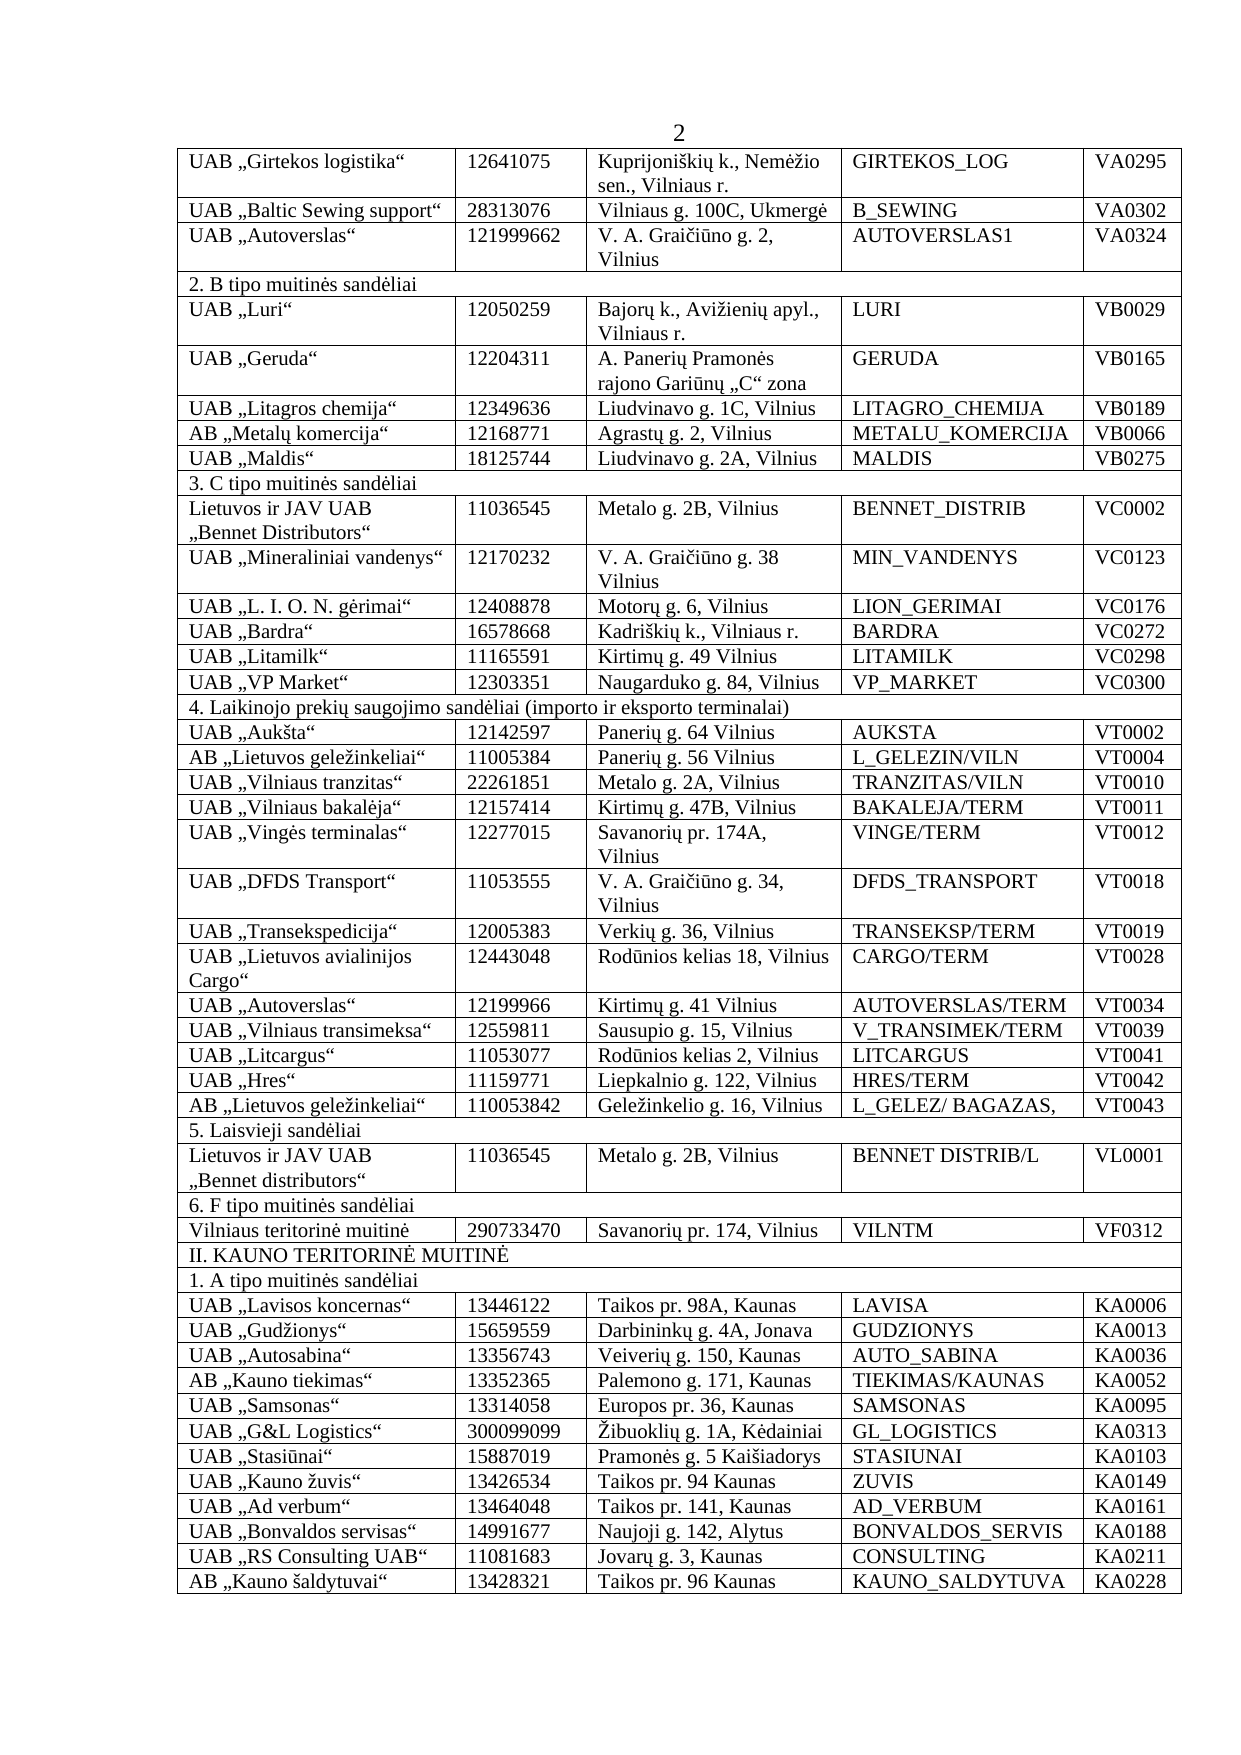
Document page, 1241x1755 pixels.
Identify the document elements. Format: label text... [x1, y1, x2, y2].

table_cell 11053555 [456, 869, 586, 917]
table_cell Taikos pr. 141, Kaunas [587, 1494, 841, 1518]
table_cell AB „Lietuvos geležinkeliai“ [178, 745, 455, 769]
table_cell Taikos pr. 94 Kaunas [587, 1469, 841, 1493]
table_cell Verkių g. 36, Vilnius [587, 919, 841, 943]
table_cell VT0002 [1084, 720, 1181, 744]
table_cell KA0095 [1084, 1394, 1181, 1417]
table_cell VC0123 [1084, 545, 1181, 593]
table_cell LAVISA [842, 1293, 1083, 1317]
table_cell GIRTEKOS_LOG [842, 149, 1083, 197]
table_cell V. A. Graičiūno g. 2, Vilnius [587, 223, 841, 271]
table_cell BONVALDOS_SERVIS [842, 1519, 1083, 1543]
table_cell 13464048 [456, 1494, 586, 1518]
table_cell UAB „Mineraliniai vandenys“ [178, 545, 455, 593]
table_cell AD_VERBUM [842, 1494, 1083, 1518]
table_cell Rodūnios kelias 2, Vilnius [587, 1043, 841, 1067]
table_cell Vilniaus teritorinė muitinė [178, 1218, 455, 1242]
table_cell 12559811 [456, 1018, 586, 1042]
table_cell VL0001 [1084, 1144, 1181, 1192]
table_cell KA0013 [1084, 1318, 1181, 1342]
table_cell Darbininkų g. 4A, Jonava [587, 1318, 841, 1342]
table_cell Naujoji g. 142, Alytus [587, 1519, 841, 1543]
table_cell KA0161 [1084, 1494, 1181, 1518]
table_cell VC0176 [1084, 594, 1181, 618]
table_cell AB „Kauno tiekimas“ [178, 1368, 455, 1392]
table_cell UAB „Baltic Sewing support“ [178, 198, 455, 222]
table_cell VT0042 [1084, 1068, 1181, 1092]
table_cell AB „Lietuvos geležinkeliai“ [178, 1093, 455, 1117]
table_cell KAUNO_SALDYTUVA [842, 1569, 1083, 1593]
table_cell Liudvinavo g. 1C, Vilnius [587, 396, 841, 419]
table_cell UAB „G&L Logistics“ [178, 1419, 455, 1443]
table_cell KA0103 [1084, 1444, 1181, 1468]
table_cell 13428321 [456, 1569, 586, 1593]
table_cell V. A. Graičiūno g. 38 Vilnius [587, 545, 841, 593]
table_cell 12204311 [456, 346, 586, 394]
table_cell Liudvinavo g. 2A, Vilnius [587, 446, 841, 470]
table_cell Motorų g. 6, Vilnius [587, 594, 841, 618]
table_cell Žibuoklių g. 1A, Kėdainiai [587, 1419, 841, 1443]
table_cell Kirtimų g. 41 Vilnius [587, 993, 841, 1017]
table_cell 11036545 [456, 1144, 586, 1192]
table_cell VINGE/TERM [842, 820, 1083, 868]
table_cell GL_LOGISTICS [842, 1419, 1083, 1443]
table_cell KA0149 [1084, 1469, 1181, 1493]
table_cell VC0272 [1084, 619, 1181, 643]
table_cell VB0165 [1084, 346, 1181, 394]
table_cell LITAGRO_CHEMIJA [842, 396, 1083, 419]
table_cell VT0019 [1084, 919, 1181, 943]
table_cell GERUDA [842, 346, 1083, 394]
table_cell VT0043 [1084, 1093, 1181, 1117]
table_cell 11081683 [456, 1544, 586, 1568]
table_cell UAB „DFDS Transport“ [178, 869, 455, 917]
table_cell Bajorų k., Avižienių apyl., Vilniaus r. [587, 297, 841, 345]
table_cell Sausupio g. 15, Vilnius [587, 1018, 841, 1042]
table_cell Kuprijoniškių k., Nemėžio sen., Vilniaus r. [587, 149, 841, 197]
table_cell 12277015 [456, 820, 586, 868]
table_cell VT0039 [1084, 1018, 1181, 1042]
table_cell Metalo g. 2B, Vilnius [587, 496, 841, 544]
table_cell UAB „Vilniaus transimeksa“ [178, 1018, 455, 1042]
table_cell 11036545 [456, 496, 586, 544]
table_cell TIEKIMAS/KAUNAS [842, 1368, 1083, 1392]
table_cell UAB „Transekspedicija“ [178, 919, 455, 943]
table_cell KA0228 [1084, 1569, 1181, 1593]
table_cell 12170232 [456, 545, 586, 593]
table_cell UAB „Vingės terminalas“ [178, 820, 455, 868]
table_cell UAB „Bonvaldos servisas“ [178, 1519, 455, 1543]
table_cell VILNTM [842, 1218, 1083, 1242]
table_cell KA0188 [1084, 1519, 1181, 1543]
table_cell Agrastų g. 2, Vilnius [587, 421, 841, 445]
table_cell 15887019 [456, 1444, 586, 1468]
table_cell UAB „RS Consulting UAB“ [178, 1544, 455, 1568]
table_cell Geležinkelio g. 16, Vilnius [587, 1093, 841, 1117]
table_cell UAB „Litcargus“ [178, 1043, 455, 1067]
table_cell VA0324 [1084, 223, 1181, 271]
table_cell Kadriškių k., Vilniaus r. [587, 619, 841, 643]
table_cell UAB „Autosabina“ [178, 1343, 455, 1367]
table_cell 13352365 [456, 1368, 586, 1392]
table_cell 6. F tipo muitinės sandėliai [178, 1193, 1181, 1217]
table_cell 12005383 [456, 919, 586, 943]
table_cell AB „Metalų komercija“ [178, 421, 455, 445]
table_cell 4. Laikinojo prekių saugojimo sandėliai (importo ir eksporto terminalai) [178, 695, 1181, 719]
table_cell 12303351 [456, 670, 586, 694]
table_cell UAB „Aukšta“ [178, 720, 455, 744]
table_cell 13314058 [456, 1394, 586, 1417]
table_cell UAB „Gudžionys“ [178, 1318, 455, 1342]
table_cell ZUVIS [842, 1469, 1083, 1493]
table_cell Kirtimų g. 47B, Vilnius [587, 795, 841, 819]
table_cell UAB „Girtekos logistika“ [178, 149, 455, 197]
table_cell 300099099 [456, 1419, 586, 1443]
table_cell VC0300 [1084, 670, 1181, 694]
table_cell VF0312 [1084, 1218, 1181, 1242]
table_cell Europos pr. 36, Kaunas [587, 1394, 841, 1417]
table_cell 121999662 [456, 223, 586, 271]
table_cell 13426534 [456, 1469, 586, 1493]
table_cell 5. Laisvieji sandėliai [178, 1118, 1181, 1142]
table_cell 12408878 [456, 594, 586, 618]
table_cell Taikos pr. 96 Kaunas [587, 1569, 841, 1593]
table_cell UAB „L. I. O. N. gėrimai“ [178, 594, 455, 618]
table_cell KA0036 [1084, 1343, 1181, 1367]
table_cell AB „Kauno šaldytuvai“ [178, 1569, 455, 1593]
table_cell VA0295 [1084, 149, 1181, 197]
table_cell UAB „VP Market“ [178, 670, 455, 694]
table_cell B_SEWING [842, 198, 1083, 222]
table_cell 13356743 [456, 1343, 586, 1367]
table_cell UAB „Stasiūnai“ [178, 1444, 455, 1468]
table_cell CARGO/TERM [842, 944, 1083, 992]
table_cell TRANZITAS/VILN [842, 770, 1083, 794]
table_cell VB0029 [1084, 297, 1181, 345]
table_cell KA0211 [1084, 1544, 1181, 1568]
table_cell BAKALEJA/TERM [842, 795, 1083, 819]
table_cell AUTOVERSLAS/TERM [842, 993, 1083, 1017]
table_cell VA0302 [1084, 198, 1181, 222]
table_cell MIN_VANDENYS [842, 545, 1083, 593]
table_cell A. Panerių Pramonės rajono Gariūnų „C“ zona [587, 346, 841, 394]
table_cell LITAMILK [842, 645, 1083, 668]
table_cell UAB „Litamilk“ [178, 645, 455, 668]
table_cell UAB „Autoverslas“ [178, 223, 455, 271]
table_cell Pramonės g. 5 Kaišiadorys [587, 1444, 841, 1468]
table_cell LURI [842, 297, 1083, 345]
table_cell BENNET_DISTRIB [842, 496, 1083, 544]
table_cell 12168771 [456, 421, 586, 445]
table_cell METALU_KOMERCIJA [842, 421, 1083, 445]
table_cell GUDZIONYS [842, 1318, 1083, 1342]
table_cell VT0028 [1084, 944, 1181, 992]
table_cell 15659559 [456, 1318, 586, 1342]
table_cell LION_GERIMAI [842, 594, 1083, 618]
table_cell UAB „Ad verbum“ [178, 1494, 455, 1518]
table_cell HRES/TERM [842, 1068, 1083, 1092]
table_cell 2. B tipo muitinės sandėliai [178, 272, 1181, 296]
table_cell VT0011 [1084, 795, 1181, 819]
table_cell Lietuvos ir JAV UAB „Bennet distributors“ [178, 1144, 455, 1192]
table_cell VT0004 [1084, 745, 1181, 769]
table_cell 16578668 [456, 619, 586, 643]
table_cell 1. A tipo muitinės sandėliai [178, 1268, 1181, 1292]
table_cell UAB „Maldis“ [178, 446, 455, 470]
table_cell Savanorių pr. 174, Vilnius [587, 1218, 841, 1242]
table_cell Veiverių g. 150, Kaunas [587, 1343, 841, 1367]
table_cell VT0034 [1084, 993, 1181, 1017]
table_cell 12157414 [456, 795, 586, 819]
table_cell Panerių g. 64 Vilnius [587, 720, 841, 744]
table_cell AUTO_SABINA [842, 1343, 1083, 1367]
table_cell DFDS_TRANSPORT [842, 869, 1083, 917]
table_cell Naugarduko g. 84, Vilnius [587, 670, 841, 694]
table_cell VP_MARKET [842, 670, 1083, 694]
table_cell 3. C tipo muitinės sandėliai [178, 471, 1181, 495]
table_cell MALDIS [842, 446, 1083, 470]
table_cell UAB „Kauno žuvis“ [178, 1469, 455, 1493]
table_cell UAB „Luri“ [178, 297, 455, 345]
table_cell KA0052 [1084, 1368, 1181, 1392]
table_cell BENNET DISTRIB/L [842, 1144, 1083, 1192]
table_cell Vilniaus g. 100C, Ukmergė [587, 198, 841, 222]
table_cell TRANSEKSP/TERM [842, 919, 1083, 943]
table_cell 12050259 [456, 297, 586, 345]
table_cell 18125744 [456, 446, 586, 470]
table_cell VT0018 [1084, 869, 1181, 917]
table_cell VT0010 [1084, 770, 1181, 794]
table_cell AUTOVERSLAS1 [842, 223, 1083, 271]
table_cell Liepkalnio g. 122, Vilnius [587, 1068, 841, 1092]
table_cell UAB „Vilniaus bakalėja“ [178, 795, 455, 819]
table_cell Taikos pr. 98A, Kaunas [587, 1293, 841, 1317]
table_cell UAB „Litagros chemija“ [178, 396, 455, 419]
table_cell 290733470 [456, 1218, 586, 1242]
table_cell UAB „Samsonas“ [178, 1394, 455, 1417]
table_cell 11005384 [456, 745, 586, 769]
table_cell 12199966 [456, 993, 586, 1017]
table_cell UAB „Lietuvos avialinijos Cargo“ [178, 944, 455, 992]
table_cell BARDRA [842, 619, 1083, 643]
table_cell UAB „Vilniaus tranzitas“ [178, 770, 455, 794]
table_cell Palemono g. 171, Kaunas [587, 1368, 841, 1392]
table_cell UAB „Bardra“ [178, 619, 455, 643]
table_cell V. A. Graičiūno g. 34, Vilnius [587, 869, 841, 917]
table_cell Panerių g. 56 Vilnius [587, 745, 841, 769]
table_cell VB0066 [1084, 421, 1181, 445]
table_cell 14991677 [456, 1519, 586, 1543]
table_cell UAB „Lavisos koncernas“ [178, 1293, 455, 1317]
table_cell 12443048 [456, 944, 586, 992]
table_cell 11053077 [456, 1043, 586, 1067]
table_cell 11159771 [456, 1068, 586, 1092]
table_cell VC0298 [1084, 645, 1181, 668]
table_cell 12142597 [456, 720, 586, 744]
table_cell 13446122 [456, 1293, 586, 1317]
table_cell Kirtimų g. 49 Vilnius [587, 645, 841, 668]
table_cell V_TRANSIMEK/TERM [842, 1018, 1083, 1042]
table_cell 110053842 [456, 1093, 586, 1117]
table_cell L_GELEZIN/VILN [842, 745, 1083, 769]
table_cell UAB „Hres“ [178, 1068, 455, 1092]
table_cell L_GELEZ/ BAGAZAS, [842, 1093, 1083, 1117]
table_cell 12641075 [456, 149, 586, 197]
table_cell KA0313 [1084, 1419, 1181, 1443]
table_cell Rodūnios kelias 18, Vilnius [587, 944, 841, 992]
table_cell VT0041 [1084, 1043, 1181, 1067]
table_cell 12349636 [456, 396, 586, 419]
table_cell UAB „Geruda“ [178, 346, 455, 394]
table_cell CONSULTING [842, 1544, 1083, 1568]
table_cell Jovarų g. 3, Kaunas [587, 1544, 841, 1568]
table_cell SAMSONAS [842, 1394, 1083, 1417]
table_cell AUKSTA [842, 720, 1083, 744]
table_cell 11165591 [456, 645, 586, 668]
table_cell Savanorių pr. 174A, Vilnius [587, 820, 841, 868]
table_cell UAB „Autoverslas“ [178, 993, 455, 1017]
table_cell VB0189 [1084, 396, 1181, 419]
table_cell Metalo g. 2B, Vilnius [587, 1144, 841, 1192]
table_cell 28313076 [456, 198, 586, 222]
table_cell VT0012 [1084, 820, 1181, 868]
table_cell 22261851 [456, 770, 586, 794]
table_cell VC0002 [1084, 496, 1181, 544]
table_cell Metalo g. 2A, Vilnius [587, 770, 841, 794]
table_cell STASIUNAI [842, 1444, 1083, 1468]
table_cell II. KAUNO TERITORINĖ MUITINĖ [178, 1243, 1181, 1267]
table_cell Lietuvos ir JAV UAB „Bennet Distributors“ [178, 496, 455, 544]
table_cell LITCARGUS [842, 1043, 1083, 1067]
table_cell VB0275 [1084, 446, 1181, 470]
table_cell KA0006 [1084, 1293, 1181, 1317]
